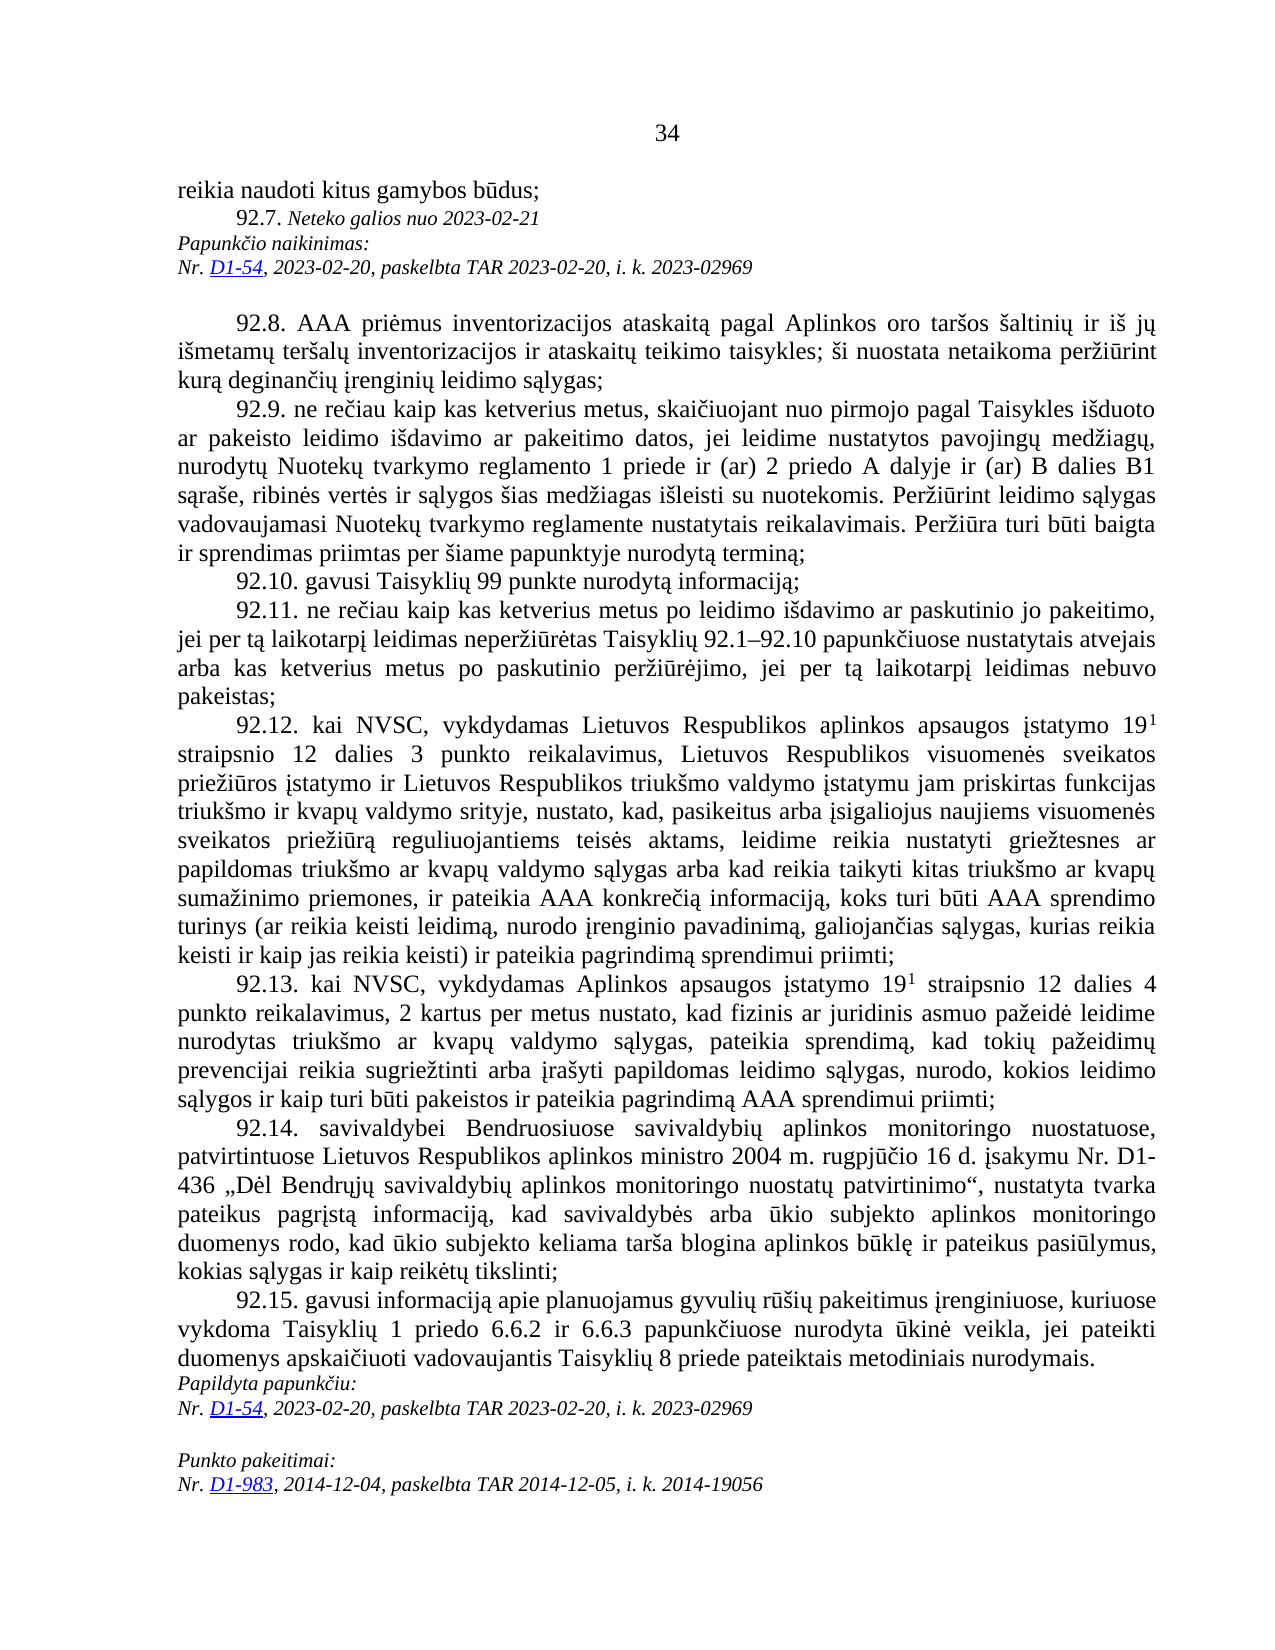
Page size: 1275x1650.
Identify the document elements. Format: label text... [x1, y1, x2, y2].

text 92.14. savivaldybei Bendruosiuose savivaldybių aplinkos monitoringo nuostatuose, patvirtintuose Lietuvos Respublikos aplinkos ministro 2004 m. rugpjūčio 16 d. įsakymu Nr. D1-436 „Dėl Bendrųjų savivaldybių aplinkos monitoringo nuostatų patvirtinimo“, nustatyta tvarka pateikus pagrįstą informaciją, kad savivaldybės arba ūkio subjekto aplinkos monitoringo duomenys rodo, kad ūkio subjekto keliama tarša blogina aplinkos būklę ir pateikus pasiūlymus, kokias sąlygas ir kaip reikėtų tikslinti; [177, 1113, 1157, 1285]
text Nr. D1-983, 2014-12-04, paskelbta TAR 2014-12-05, i. k. 2014-19056 [177, 1472, 1157, 1496]
text Papunkčio naikinimas: [177, 231, 1157, 255]
text 92.11. ne rečiau kaip kas ketverius metus po leidimo išdavimo ar paskutinio jo pakeitimo, jei per tą laikotarpį leidimas neperžiūrėtas Taisyklių 92.1–92.10 papunkčiuose nustatytais atvejais arba kas ketverius metus po paskutinio peržiūrėjimo, jei per tą laikotarpį leidimas nebuvo pakeistas; [177, 595, 1157, 710]
text 92.15. gavusi informaciją apie planuojamus gyvulių rūšių pakeitimus įrenginiuose, kuriuose vykdoma Taisyklių 1 priedo 6.6.2 ir 6.6.3 papunkčiuose nurodyta ūkinė veikla, jei pateikti duomenys apskaičiuoti vadovaujantis Taisyklių 8 priede pateiktais metodiniais nurodymais. [177, 1285, 1157, 1371]
text Papildyta papunkčiu: [177, 1371, 1157, 1395]
text 92.10. gavusi Taisyklių 99 punkte nurodytą informaciją; [177, 566, 1157, 595]
text reikia naudoti kitus gamybos būdus; [177, 176, 1157, 204]
text Punkto pakeitimai: [177, 1448, 1157, 1472]
text Nr. D1-54, 2023-02-20, paskelbta TAR 2023-02-20, i. k. 2023-02969 [177, 255, 1157, 279]
text 92.8. AAA priėmus inventorizacijos ataskaitą pagal Aplinkos oro taršos šaltinių ir iš jų išmetamų teršalų inventorizacijos ir ataskaitų teikimo taisykles; ši nuostata netaikoma peržiūrint kurą deginančių įrenginių leidimo sąlygas; [177, 308, 1157, 394]
text 92.7. Neteko galios nuo 2023-02-21 [177, 204, 1157, 231]
text 92.9. ne rečiau kaip kas ketverius metus, skaičiuojant nuo pirmojo pagal Taisykles išduoto ar pakeisto leidimo išdavimo ar pakeitimo datos, jei leidime nustatytos pavojingų medžiagų, nurodytų Nuotekų tvarkymo reglamento 1 priede ir (ar) 2 priedo A dalyje ir (ar) B dalies B1 sąraše, ribinės vertės ir sąlygos šias medžiagas išleisti su nuotekomis. Peržiūrint leidimo sąlygas vadovaujamasi Nuotekų tvarkymo reglamente nustatytais reikalavimais. Peržiūra turi būti baigta ir sprendimas priimtas per šiame papunktyje nurodytą terminą; [177, 394, 1157, 566]
text Nr. D1-54, 2023-02-20, paskelbta TAR 2023-02-20, i. k. 2023-02969 [177, 1395, 1157, 1419]
text 92.13. kai NVSC, vykdydamas Aplinkos apsaugos įstatymo 191 straipsnio 12 dalies 4 punkto reikalavimus, 2 kartus per metus nustato, kad fizinis ar juridinis asmuo pažeidė leidime nurodytas triukšmo ar kvapų valdymo sąlygas, pateikia sprendimą, kad tokių pažeidimų prevencijai reikia sugriežtinti arba įrašyti papildomas leidimo sąlygas, nurodo, kokios leidimo sąlygos ir kaip turi būti pakeistos ir pateikia pagrindimą AAA sprendimui priimti; [177, 969, 1157, 1113]
text 92.12. kai NVSC, vykdydamas Lietuvos Respublikos aplinkos apsaugos įstatymo 191 straipsnio 12 dalies 3 punkto reikalavimus, Lietuvos Respublikos visuomenės sveikatos priežiūros įstatymo ir Lietuvos Respublikos triukšmo valdymo įstatymu jam priskirtas funkcijas triukšmo ir kvapų valdymo srityje, nustato, kad, pasikeitus arba įsigaliojus naujiems visuomenės sveikatos priežiūrą reguliuojantiems teisės aktams, leidime reikia nustatyti griežtesnes ar papildomas triukšmo ar kvapų valdymo sąlygas arba kad reikia taikyti kitas triukšmo ar kvapų sumažinimo priemones, ir pateikia AAA konkrečią informaciją, koks turi būti AAA sprendimo turinys (ar reikia keisti leidimą, nurodo įrenginio pavadinimą, galiojančias sąlygas, kurias reikia keisti ir kaip jas reikia keisti) ir pateikia pagrindimą sprendimui priimti; [177, 710, 1157, 969]
